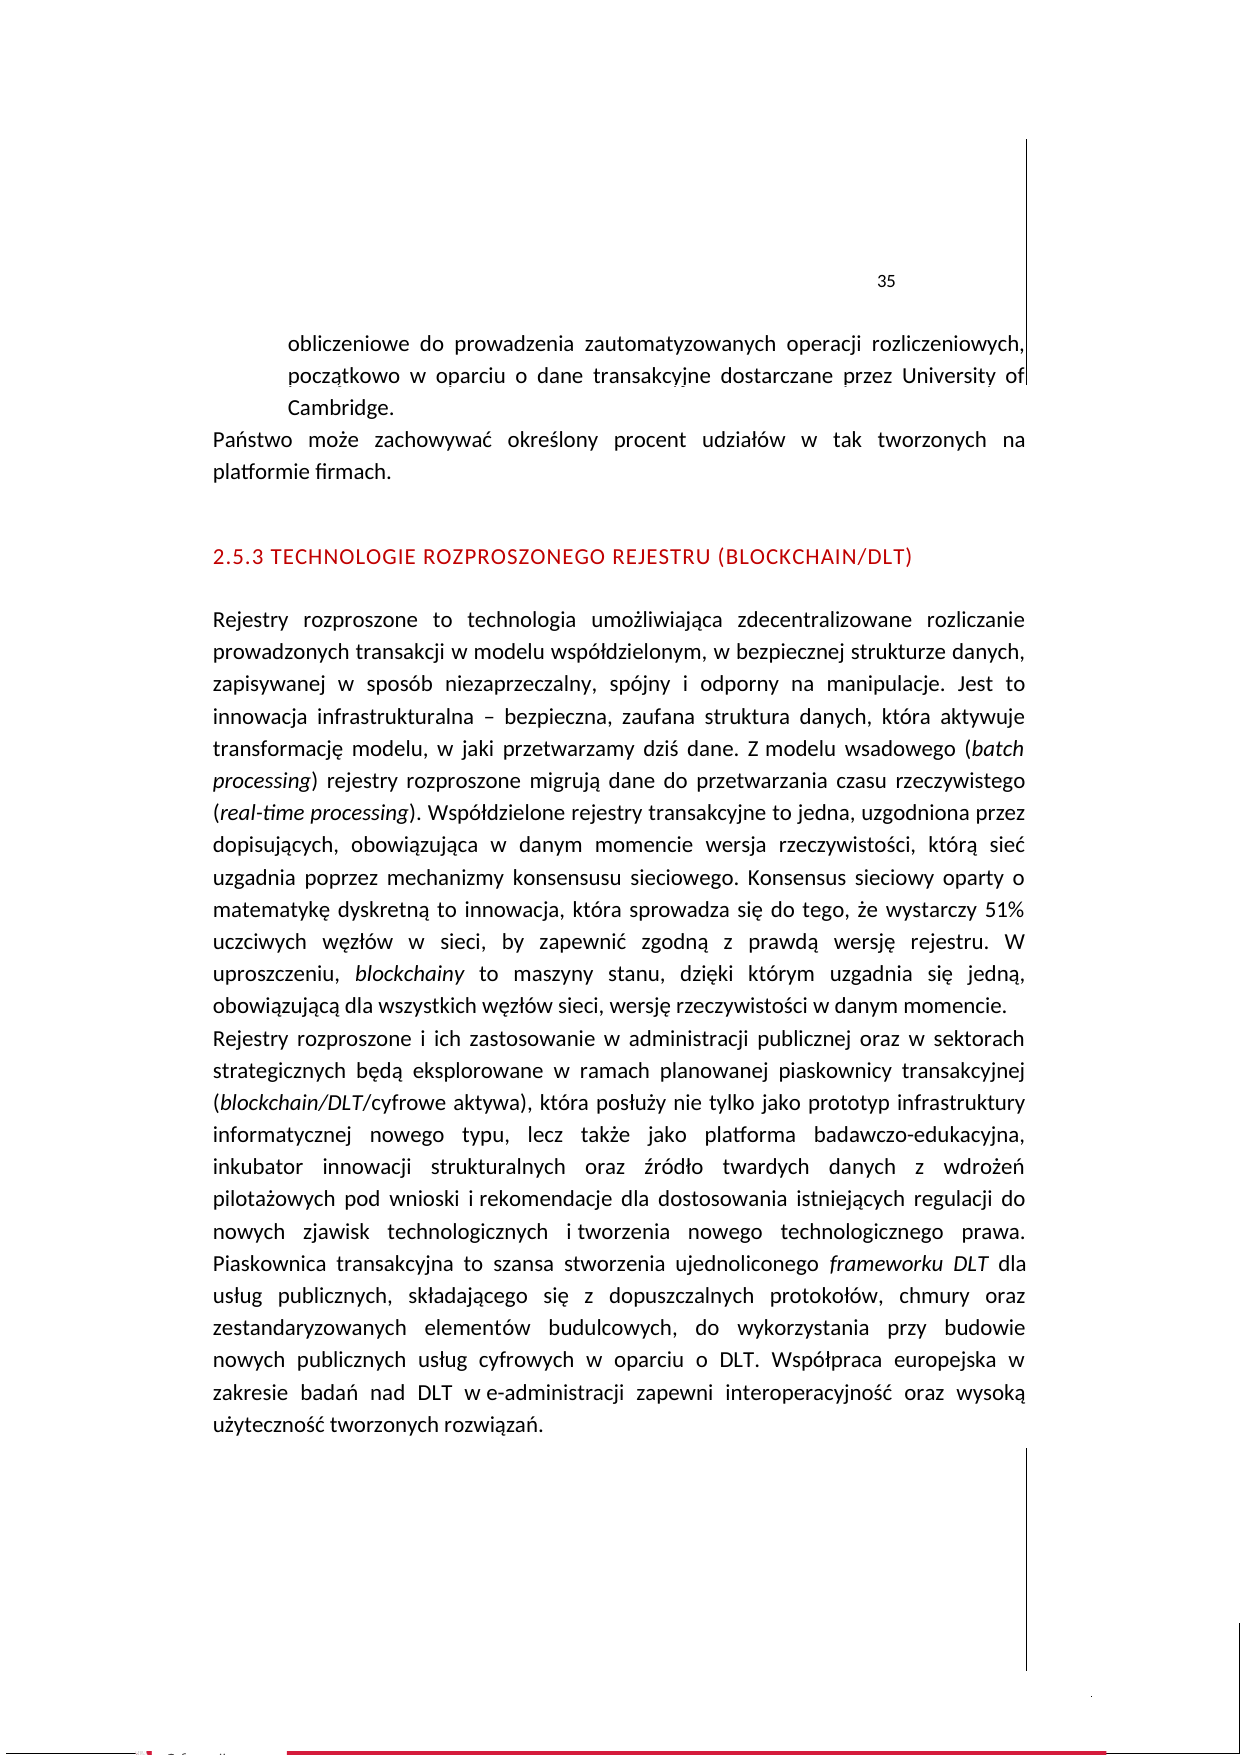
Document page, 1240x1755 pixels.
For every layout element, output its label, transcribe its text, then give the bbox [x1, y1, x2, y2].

text Państwo może zachowywać określony procent udziałów w tak tworzonych na platformie firmach. [213, 425, 1026, 486]
list Cambridge. [250, 386, 1026, 421]
list obliczeniowe do prowadzenia zautomatyzowanych operacji rozliczeniowych, początkowo w oparciu o dane transakcyjne dostarczane przez University of [250, 329, 1025, 385]
subtitle 2.5.3 TECHNOLOGIE rozproszonego rejestru (BLOCKCHAIN/DLT) [213, 542, 1026, 570]
text Rejestry rozproszone to technologia umożliwiająca zdecentralizowane rozliczanie prowadzonych transakcji w modelu współdzielonym, w bezpiecznej strukturze danych, zapisywanej w sposób niezaprzeczalny, spójny i odporny na manipulacje. Jest to innowacja infrastrukturalna – bezpieczna, zaufana struktura danych, która aktywuje transformację modelu, w jaki przetwarzamy dziś dane. Z modelu wsadowego (batch processing) rejestry rozproszone migrują dane do przetwarzania czasu rzeczywistego (real-time processing). Współdzielone rejestry transakcyjne to jedna, uzgodniona przez dopisujących, obowiązująca w danym momencie wersja rzeczywistości, którą sieć uzgadnia poprzez mechanizmy konsensusu sieciowego. Konsensus sieciowy oparty o matematykę dyskretną to innowacja, która sprowadza się do tego, że wystarczy 51% uczciwych węzłów w sieci, by zapewnić zgodną z prawdą wersję rejestru. W uproszczeniu, blockchainy to maszyny stanu, dzięki którym uzgadnia się jedną, obowiązującą dla wszystkich węzłów sieci, wersję rzeczywistości w danym momencie. [213, 605, 1026, 1019]
text Rejestry rozproszone i ich zastosowanie w administracji publicznej oraz w sektorach strategicznych będą eksplorowane w ramach planowanej piaskownicy transakcyjnej (blockchain/DLT/cyfrowe aktywa), która posłuży nie tylko jako prototyp infrastruktury informatycznej nowego typu, lecz także jako platforma badawczo-edukacyjna, inkubator innowacji strukturalnych oraz źródło twardych danych z wdrożeń pilotażowych pod wnioski i rekomendacje dla dostosowania istniejących regulacji do nowych zjawisk technologicznych i tworzenia nowego technologicznego prawa. Piaskownica transakcyjna to szansa stworzenia ujednoliconego frameworku DLT dla usług publicznych, składającego się z dopuszczalnych protokołów, chmury oraz zestandaryzowanych elementów budulcowych, do wykorzystania przy budowie nowych publicznych usług cyfrowych w oparciu o DLT. Współpraca europejska w zakresie badań nad DLT w e-administracji zapewni interoperacyjność oraz wysoką użyteczność tworzonych rozwiązań. [213, 1024, 1026, 1438]
